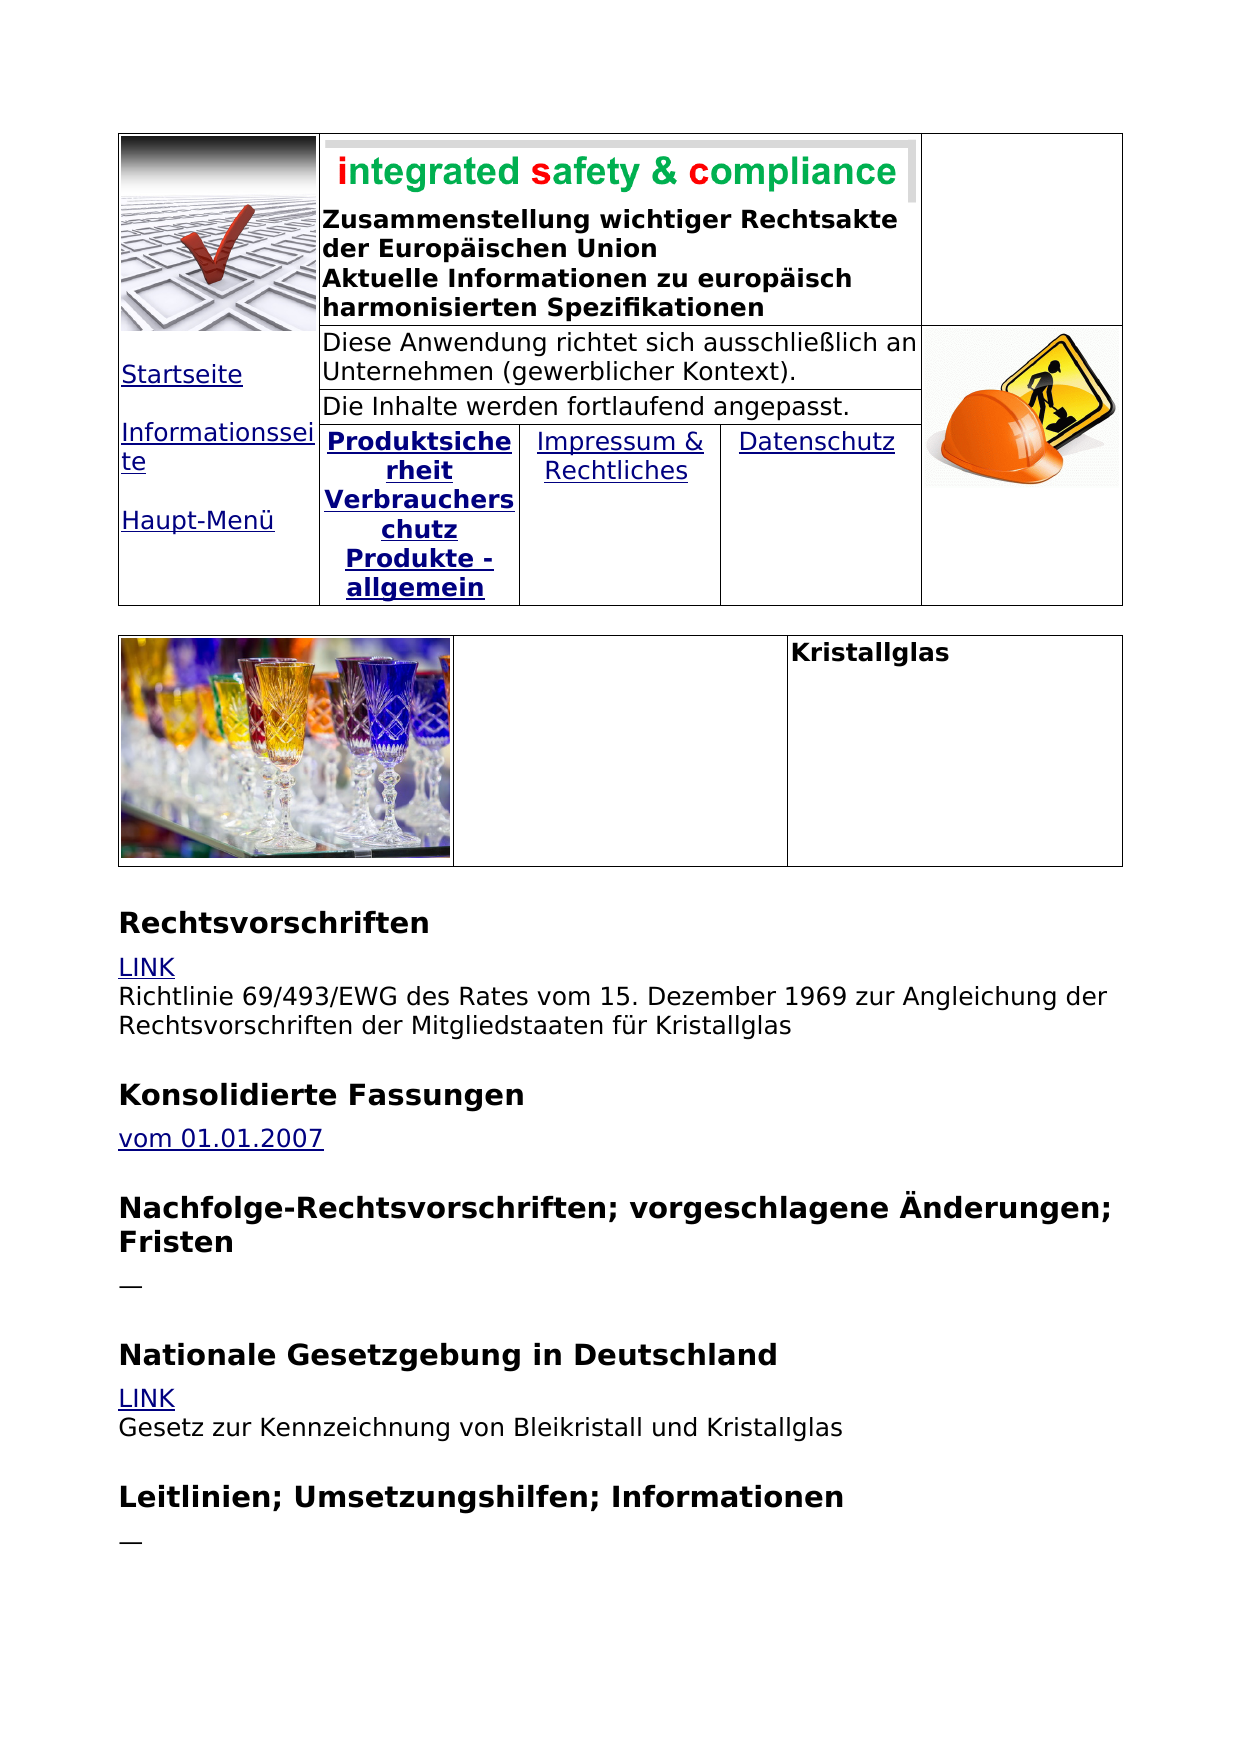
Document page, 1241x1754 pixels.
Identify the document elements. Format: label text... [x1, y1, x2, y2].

table_cell Produktsicherheit Verbraucherschutz Produkte - allgemein [320, 425, 519, 605]
table_header [922, 134, 1122, 325]
picture [924, 328, 1120, 488]
text vom 01.01.2007 [118, 1124, 1122, 1153]
table_header Startseite Informationsseite Haupt-Menü [119, 134, 319, 605]
subtitle Leitlinien; Umsetzungshilfen; Informationen [118, 1480, 1122, 1514]
text — [118, 1527, 1122, 1556]
picture [121, 136, 316, 331]
table_cell Datenschutz [721, 425, 921, 605]
subtitle Konsolidierte Fassungen [118, 1078, 1122, 1112]
table_header Kristallglas [788, 636, 1122, 866]
table_header Zusammenstellung wichtiger Rechtsakte der Europäischen Union Aktuelle Informationen zu europäisch harmonisierten Spezifikationen [320, 134, 921, 325]
text — [118, 1271, 1122, 1301]
table_header [454, 636, 787, 866]
subtitle Nationale Gesetzgebung in Deutschland [118, 1338, 1122, 1372]
table_cell [922, 326, 1122, 605]
picture [321, 136, 919, 206]
table_cell Impressum & Rechtliches [520, 425, 720, 605]
subtitle Rechtsvorschriften [118, 906, 1122, 940]
text LINK Gesetz zur Kennzeichnung von Bleikristall und Kristallglas [118, 1384, 1122, 1443]
text LINK Richtlinie 69/493/EWG des Rates vom 15. Dezember 1969 zur Angleichung der Rechtsvorschriften der Mitgliedstaaten für Kristallglas [118, 953, 1122, 1040]
table_cell Die Inhalte werden fortlaufend angepasst. [320, 390, 921, 424]
picture [121, 638, 450, 858]
table_cell Diese Anwendung richtet sich ausschließlich an Unternehmen (gewerblicher Kontext). [320, 326, 921, 389]
table_header [119, 636, 453, 866]
subtitle Nachfolge-Rechtsvorschriften; vorgeschlagene Änderungen; Fristen [118, 1191, 1122, 1259]
